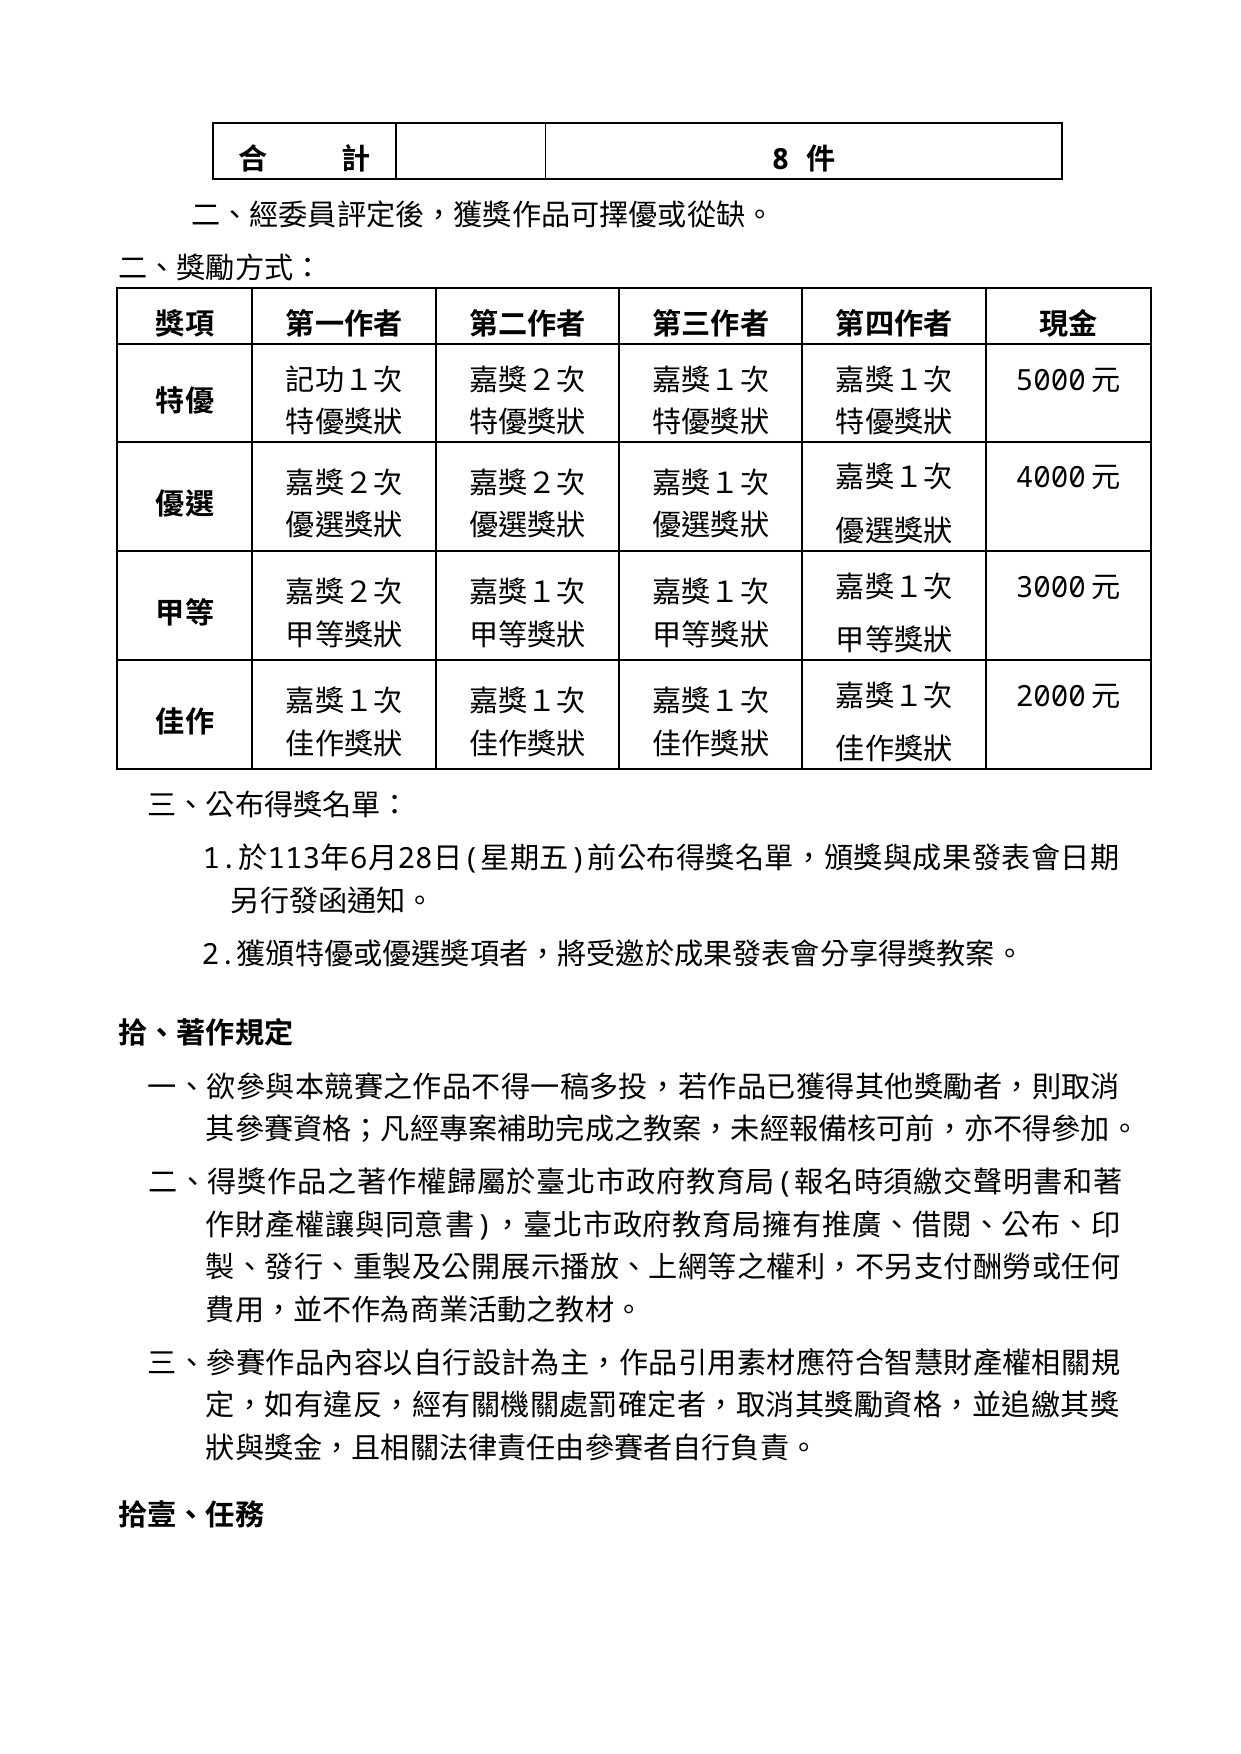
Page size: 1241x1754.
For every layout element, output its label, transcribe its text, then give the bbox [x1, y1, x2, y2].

table_cell 3000元 [987, 552, 1150, 659]
table_cell 嘉獎１次 佳作獎狀 [803, 661, 985, 768]
table_cell 嘉獎１次 佳作獎狀 [620, 661, 801, 768]
text 三、公布得獎名單： [118, 781, 1122, 824]
table_cell 嘉獎１次 優選獎狀 [620, 443, 801, 550]
table_header 第四作者 [803, 289, 985, 343]
text 一、欲參與本競賽之作品不得一稿多投，若作品已獲得其他獎勵者，則取消其參賽資格；凡經專案補助完成之教案，未經報備核可前，亦不得參加。 [118, 1063, 1122, 1148]
table_cell 嘉獎１次 甲等獎狀 [620, 552, 801, 659]
table_cell 記功１次 特優獎狀 [253, 345, 435, 441]
table_cell 優選 [118, 443, 251, 550]
table_cell 5000元 [987, 345, 1150, 441]
table_cell 嘉獎２次 優選獎狀 [437, 443, 618, 550]
table_cell 嘉獎１次 甲等獎狀 [803, 552, 985, 659]
table_cell 特優 [118, 345, 251, 441]
table_cell [397, 124, 545, 178]
table_cell 4000元 [987, 443, 1150, 550]
table_cell 嘉獎２次 甲等獎狀 [253, 552, 435, 659]
text 三、參賽作品內容以自行設計為主，作品引用素材應符合智慧財產權相關規定，如有違反，經有關機關處罰確定者，取消其獎勵資格，並追繳其獎狀與獎金，且相關法律責任由參賽者自行負責。 [118, 1339, 1122, 1466]
text 二、經委員評定後，獲獎作品可擇優或從缺。 [118, 191, 1122, 233]
table_cell 嘉獎１次 特優獎狀 [803, 345, 985, 441]
table_cell 8 件 [546, 124, 1061, 178]
table_cell 嘉獎１次 甲等獎狀 [437, 552, 618, 659]
text 1.於113年6月28日(星期五)前公布得獎名單，頒獎與成果發表會日期 另行發函通知。 [143, 835, 1122, 920]
table_header 獎項 [118, 289, 251, 343]
text 拾、著作規定 [118, 1009, 1122, 1052]
text 2.獲頒特優或優選奬項者，將受邀於成果發表會分享得獎教案。 [143, 931, 1122, 973]
table_cell 嘉獎１次 特優獎狀 [620, 345, 801, 441]
text 二、獎勵方式： [118, 245, 1122, 287]
table_cell 嘉獎１次 佳作獎狀 [253, 661, 435, 768]
table_header 第一作者 [253, 289, 435, 343]
table_cell 嘉獎２次 優選獎狀 [253, 443, 435, 550]
table_cell 佳作 [118, 661, 251, 768]
table_cell 嘉獎１次 優選獎狀 [803, 443, 985, 550]
table_cell 嘉獎１次 佳作獎狀 [437, 661, 618, 768]
table_cell 甲等 [118, 552, 251, 659]
table_cell 2000元 [987, 661, 1150, 768]
table_header 第二作者 [437, 289, 618, 343]
table_cell 合 計 [214, 124, 395, 178]
table_header 第三作者 [620, 289, 801, 343]
table_cell 嘉獎２次 特優獎狀 [437, 345, 618, 441]
text 二、得獎作品之著作權歸屬於臺北市政府教育局(報名時須繳交聲明書和著作財產權讓與同意書)，臺北市政府教育局擁有推廣、借閱、公布、印製、發行、重製及公開展示播放、上網等之權利，不另支付酬勞或任何費用，並不作為商業活動之教材。 [118, 1159, 1122, 1328]
table_header 現金 [987, 289, 1150, 343]
text 拾壹、任務 [118, 1491, 1122, 1534]
